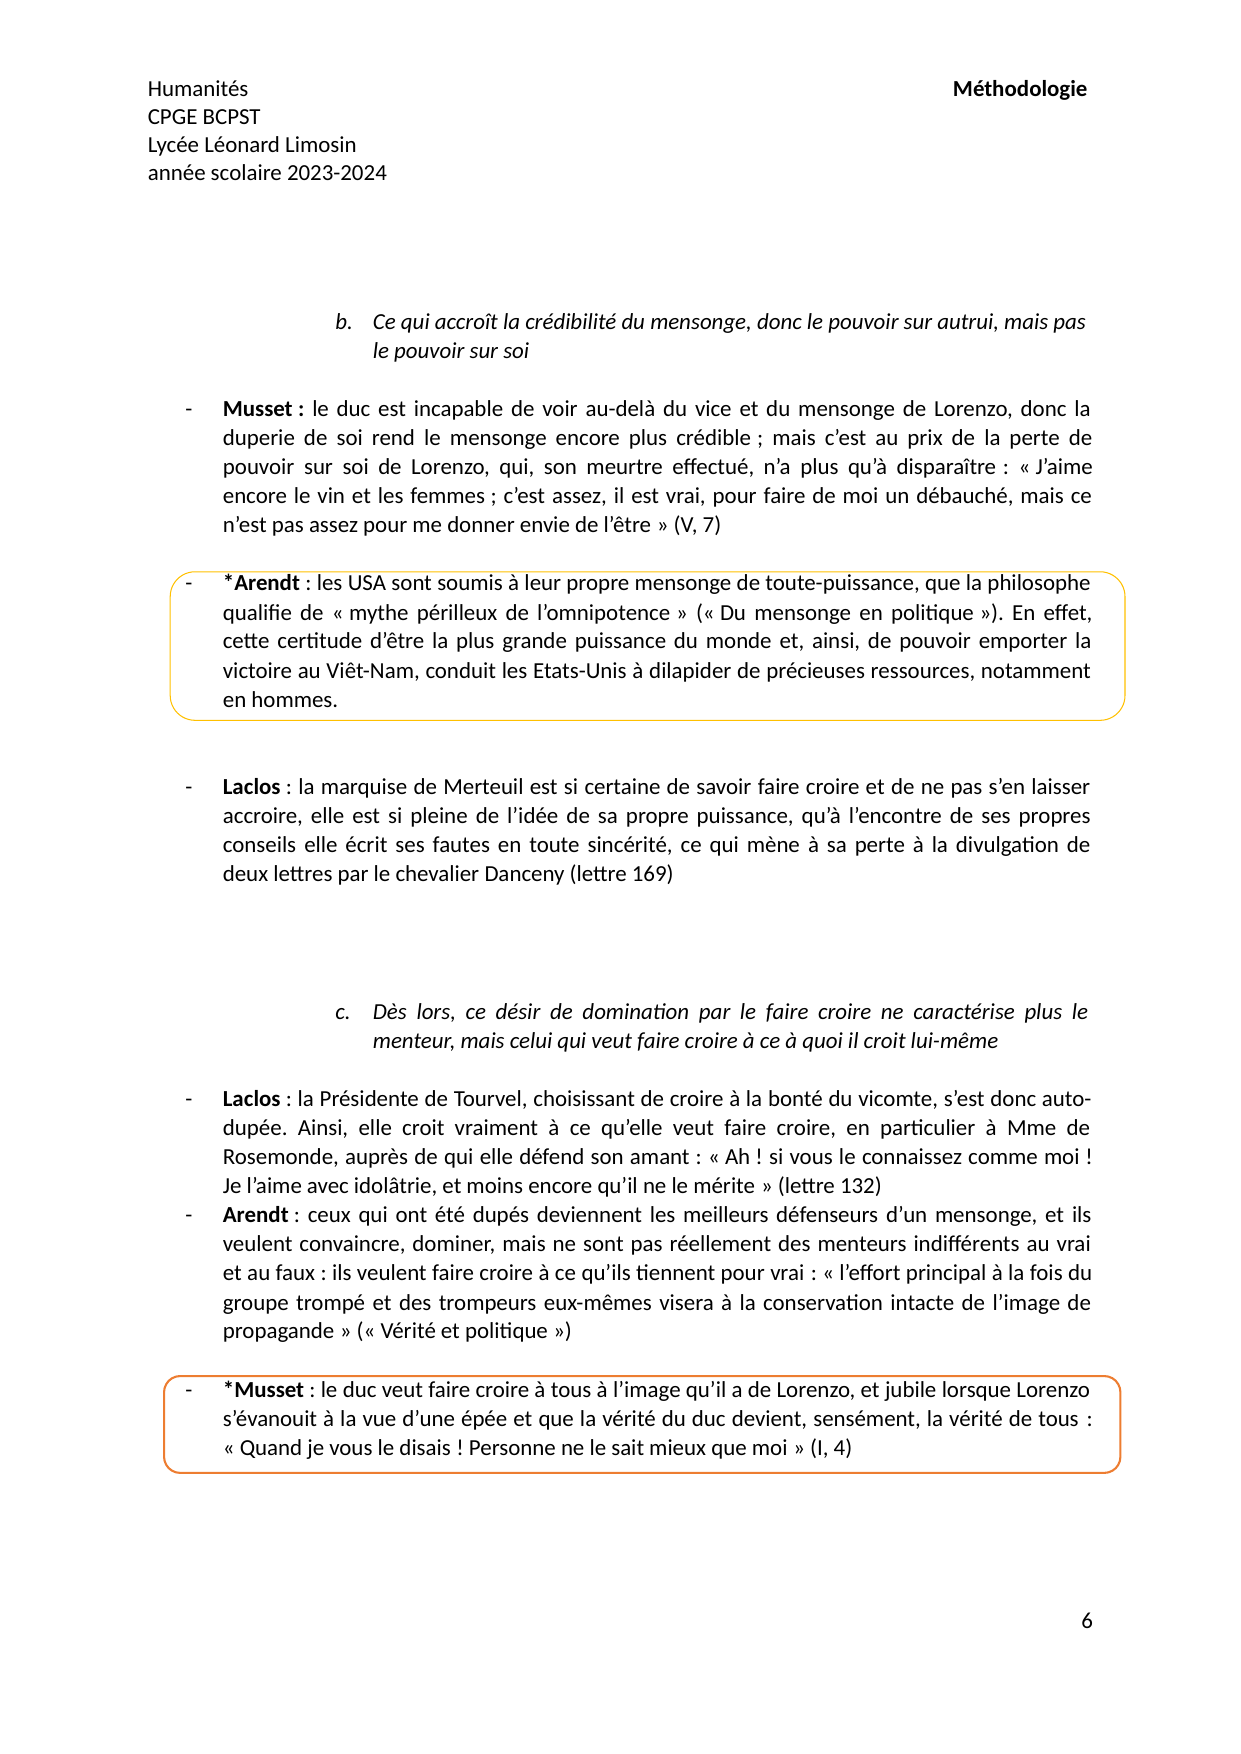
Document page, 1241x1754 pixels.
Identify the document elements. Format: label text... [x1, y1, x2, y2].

list Laclos : la marquise de Merteuil est si certaine de savoir faire croire et de ne pas s’en laisser accroire, elle est si pleine de l’idée de sa propre puissance, qu’à l’encontre de ses propres conseils elle écrit ses fautes en toute sincérité, ce qui mène à sa perte à la divulgation de deux lettres par le chevalier Danceny (lettre 169) [185, 772, 1093, 887]
list *Arendt : les USA sont soumis à leur propre mensonge de toute-puissance, que la philosophe qualifie de « mythe périlleux de l’omnipotence » (« Du mensonge en politique »). En effet, cette certitude d’être la plus grande puissance du monde et, ainsi, de pouvoir emporter la victoire au Viêt-Nam, conduit les Etats-Unis à dilapider de précieuses ressources, notamment en hommes. [185, 573, 1093, 713]
list Musset : le duc est incapable de voir au-delà du vice et du mensonge de Lorenzo, donc la duperie de soi rend le mensonge encore plus crédible ; mais c’est au prix de la perte de pouvoir sur soi de Lorenzo, qui, son meurtre effectué, n’a plus qu’à disparaître : « J’aime encore le vin et les femmes ; c’est assez, il est vrai, pour faire de moi un débauché, mais ce n’est pas assez pour me donner envie de l’être » (V, 7) [185, 394, 1093, 538]
list Ce qui accroît la crédibilité du mensonge, donc le pouvoir sur autrui, mais pas le pouvoir sur soi [335, 307, 1093, 364]
list Arendt : ceux qui ont été dupés deviennent les meilleurs défenseurs d’un mensonge, et ils veulent convaincre, dominer, mais ne sont pas réellement des menteurs indifférents au vrai et au faux : ils veulent faire croire à ce qu’ils tiennent pour vrai : « l’effort principal à la fois du groupe trompé et des trompeurs eux-mêmes visera à la conservation intacte de l’image de propagande » (« Vérité et politique ») [185, 1200, 1093, 1345]
list Laclos : la Présidente de Tourvel, choisissant de croire à la bonté du vicomte, s’est donc auto-dupée. Ainsi, elle croit vraiment à ce qu’elle veut faire croire, en particulier à Mme de Rosemonde, auprès de qui elle défend son amant : « Ah ! si vous le connaissez comme moi ! Je l’aime avec idolâtrie, et moins encore qu’il ne le mérite » (lettre 132) [185, 1084, 1093, 1199]
list Dès lors, ce désir de domination par le faire croire ne caractérise plus le menteur, mais celui qui veut faire croire à ce à quoi il croit lui-même [335, 997, 1093, 1054]
list *Musset : le duc veut faire croire à tous à l’image qu’il a de Lorenzo, et jubile lorsque Lorenzo s’évanouit à la vue d’une épée et que la vérité du duc devient, sensément, la vérité de tous : « Quand je vous le disais ! Personne ne le sait mieux que moi » (I, 4) [185, 1378, 1093, 1461]
